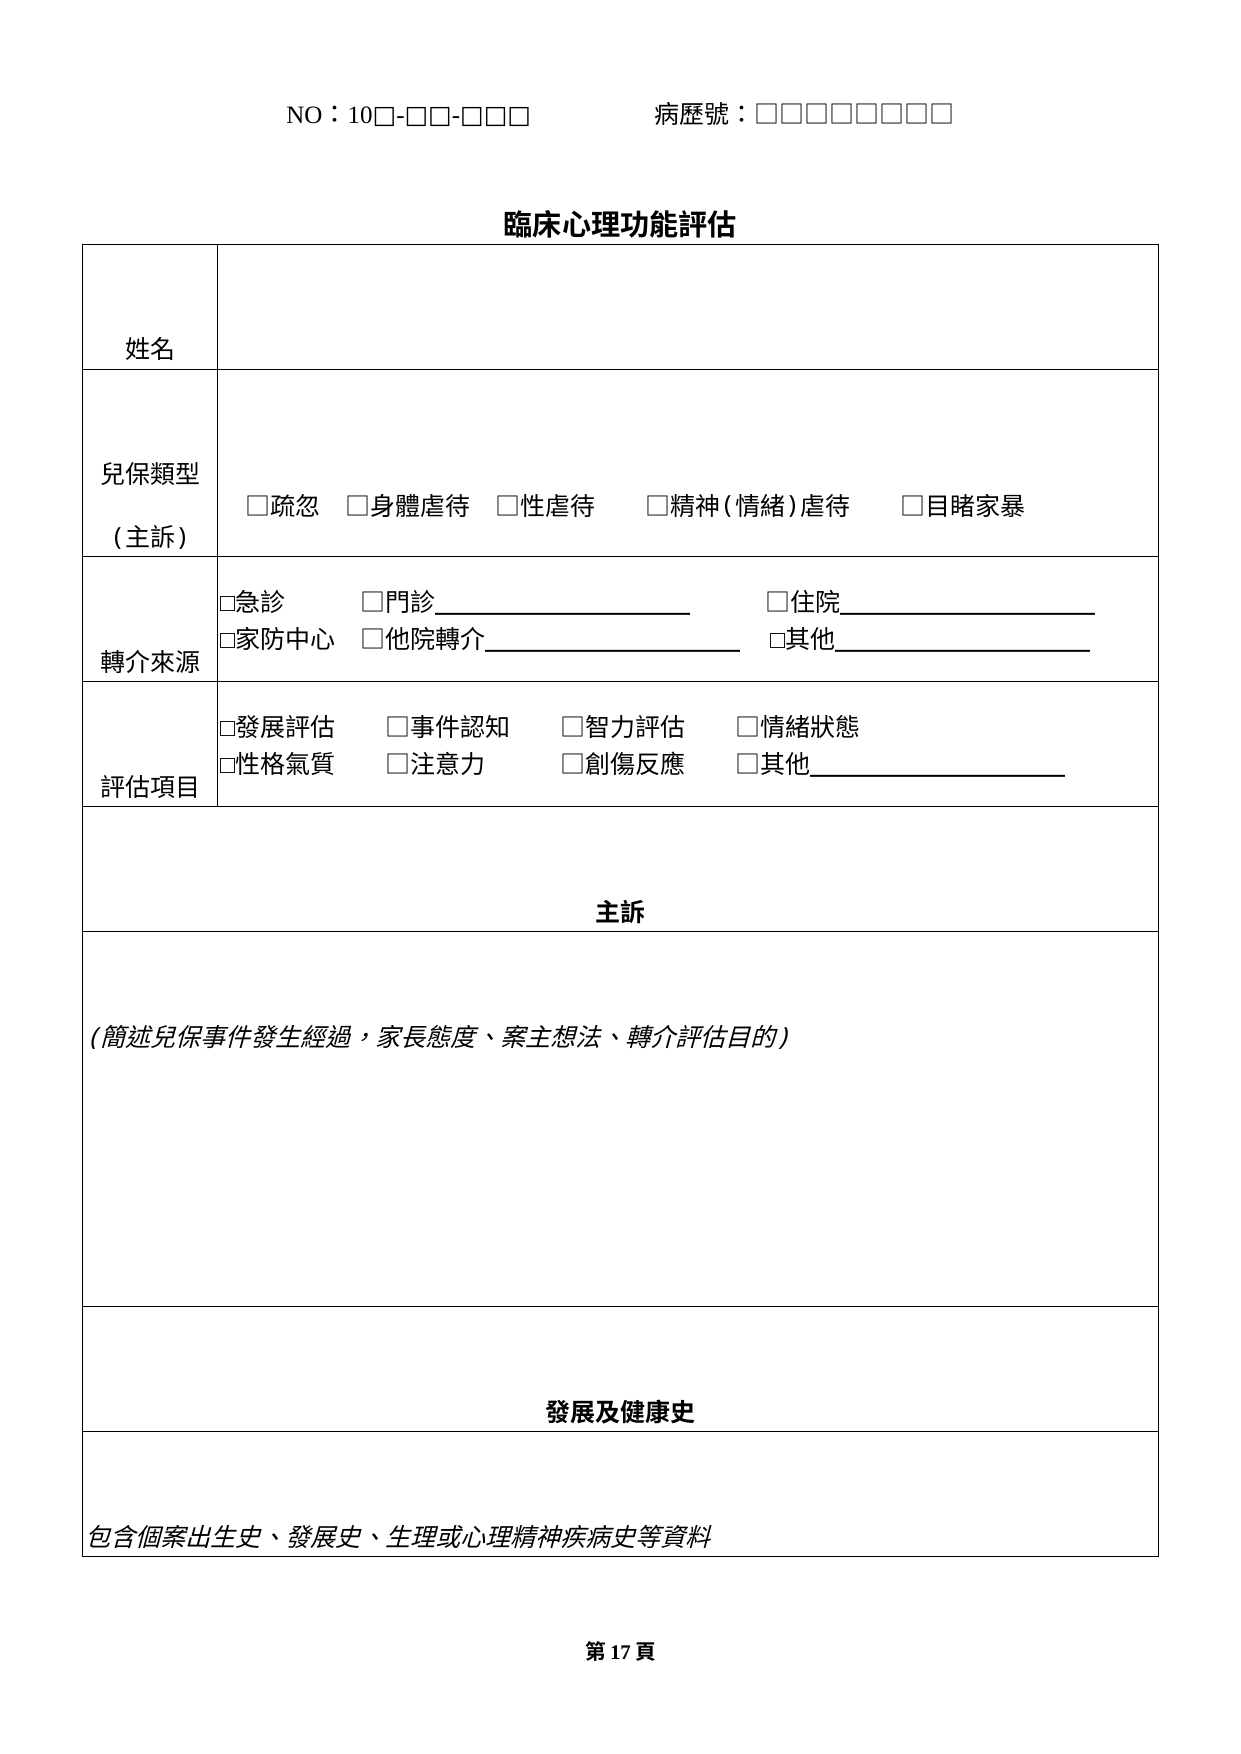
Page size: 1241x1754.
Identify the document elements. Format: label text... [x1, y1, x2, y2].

table_cell □急診 □門診_________________ □住院_________________ □家防中心 □他院轉介_________________ □其他_________________ [218, 557, 1158, 681]
table_cell (簡述兒保事件發生經過，家長態度、案主想法、轉介評估目的) [83, 932, 1158, 1306]
table_cell 包含個案出生史、發展史、生理或心理精神疾病史等資料 [83, 1432, 1158, 1556]
table_cell 主訴 [83, 807, 1158, 931]
table_cell 轉介來源 [83, 557, 217, 681]
text 臨床心理功能評估 [187, 181, 1053, 244]
table_header 姓名 [83, 245, 217, 369]
table_cell 發展及健康史 [83, 1307, 1158, 1431]
table_cell □發展評估 □事件認知 □智力評估 □情緒狀態 □性格氣質 □注意力 □創傷反應 □其他_________________ [218, 682, 1158, 806]
table_cell □疏忽 □身體虐待 □性虐待 □精神(情緒)虐待 □目睹家暴 [218, 370, 1158, 556]
table_cell 評估項目 [83, 682, 217, 806]
table_cell 兒保類型(主訴) [83, 370, 217, 556]
table_header [218, 245, 1158, 369]
